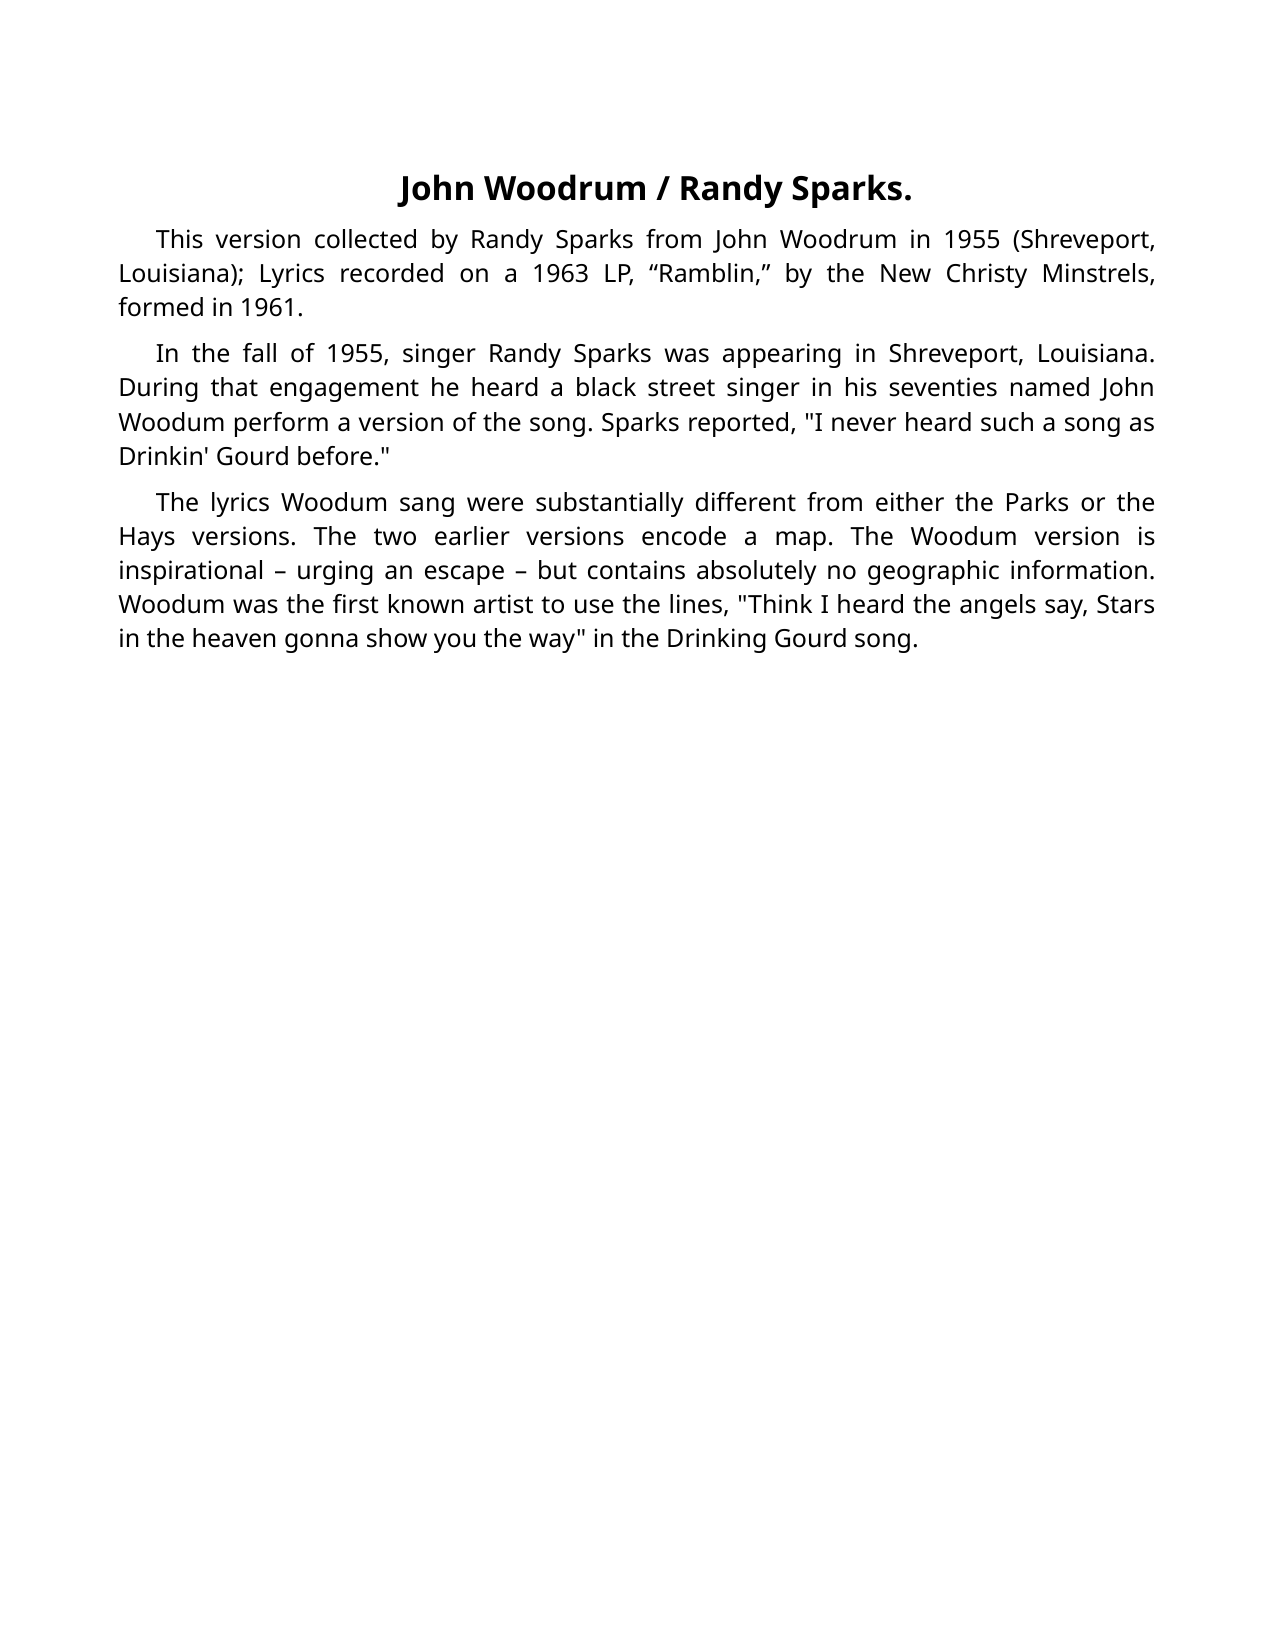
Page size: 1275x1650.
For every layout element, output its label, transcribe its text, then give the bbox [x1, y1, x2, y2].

text This version collected by Randy Sparks from John Woodrum in 1955 (Shreveport, Louisiana); Lyrics recorded on a 1963 LP, “Ramblin,” by the New Christy Minstrels, formed in 1961. [118, 222, 1157, 324]
text John Woodrum / Randy Sparks. [118, 164, 1157, 210]
text The lyrics Woodum sang were substantially different from either the Parks or the Hays versions. The two earlier versions encode a map. The Woodum version is inspirational – urging an escape – but contains absolutely no geographic information. Woodum was the first known artist to use the lines, "Think I heard the angels say, Stars in the heaven gonna show you the way" in the Drinking Gourd song. [118, 484, 1157, 655]
text In the fall of 1955, singer Randy Sparks was appearing in Shreveport, Louisiana. During that engagement he heard a black street singer in his seventies named John Woodum perform a version of the song. Sparks reported, "I never heard such a song as Drinkin' Gourd before." [118, 336, 1157, 472]
